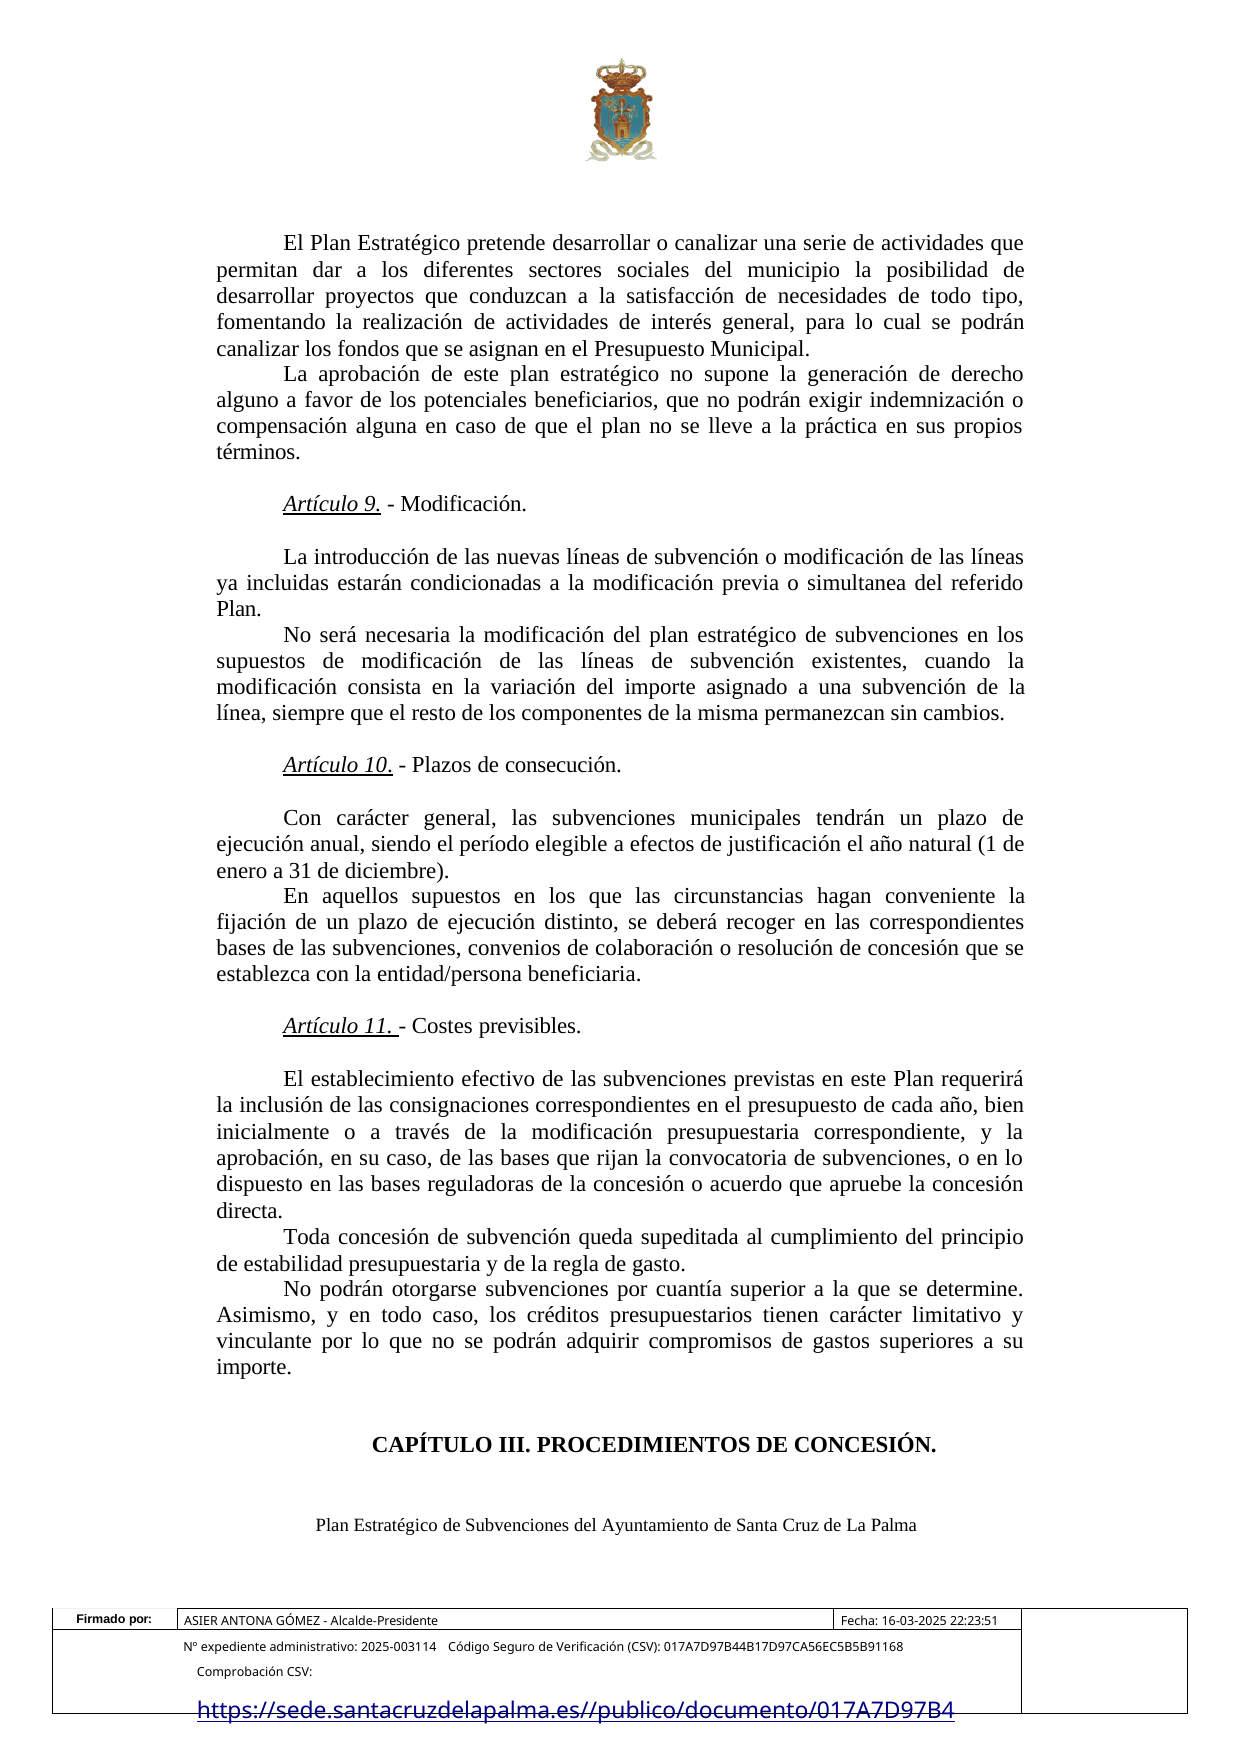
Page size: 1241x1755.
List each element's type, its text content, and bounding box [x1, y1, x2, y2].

text Toda concesión de subvención queda supeditada al cumplimiento del principio de estabilidad presupuestaria y de la regla de gasto. [216, 1223, 1025, 1276]
text El Plan Estratégico pretende desarrollar o canalizar una serie de actividades que permitan dar a los diferentes sectores sociales del municipio la posibilidad de desarrollar proyectos que conduzcan a la satisfacción de necesidades de todo tipo, fomentando la realización de actividades de interés general, para lo cual se podrán canalizar los fondos que se asignan en el Presupuesto Municipal. [216, 229, 1025, 361]
text La introducción de las nuevas líneas de subvención o modificación de las líneas ya incluidas estarán condicionadas a la modificación previa o simultanea del referido Plan. [216, 543, 1025, 622]
subtitle CAPÍTULO III. PROCEDIMIENTOS DE CONCESIÓN. [372, 1431, 1196, 1457]
text Artículo 9. - Modificación. [283, 490, 1196, 517]
text Artículo 10. - Plazos de consecución. [283, 751, 1196, 778]
text El establecimiento efectivo de las subvenciones previstas en este Plan requerirá la inclusión de las consignaciones correspondientes en el presupuesto de cada año, bien inicialmente o a través de la modificación presupuestaria correspondiente, y la aprobación, en su caso, de las bases que rijan la convocatoria de subvenciones, o en lo dispuesto en las bases reguladoras de la concesión o acuerdo que apruebe la concesión directa. [216, 1065, 1025, 1223]
text Con carácter general, las subvenciones municipales tendrán un plazo de ejecución anual, siendo el período elegible a efectos de justificación el año natural (1 de enero a 31 de diciembre). [216, 804, 1025, 883]
text No será necesaria la modificación del plan estratégico de subvenciones en los supuestos de modificación de las líneas de subvención existentes, cuando la modificación consista en la variación del importe asignado a una subvención de la línea, siempre que el resto de los componentes de la misma permanezcan sin cambios. [216, 622, 1025, 725]
text En aquellos supuestos en los que las circunstancias hagan conveniente la fijación de un plazo de ejecución distinto, se deberá recoger en las correspondientes bases de las subvenciones, convenios de colaboración o resolución de concesión que se establezca con la entidad/persona beneficiaria. [216, 883, 1025, 986]
text La aprobación de este plan estratégico no supone la generación de derecho alguno a favor de los potenciales beneficiarios, que no podrán exigir indemnización o compensación alguna en caso de que el plan no se lleve a la práctica en sus propios términos. [216, 361, 1025, 464]
text Artículo 11. - Costes previsibles. [283, 1013, 1196, 1039]
text No podrán otorgarse subvenciones por cuantía superior a la que se determine. Asimismo, y en todo caso, los créditos presupuestarios tienen carácter limitativo y vinculante por lo que no se podrán adquirir compromisos de gastos superiores a su importe. [216, 1276, 1025, 1379]
